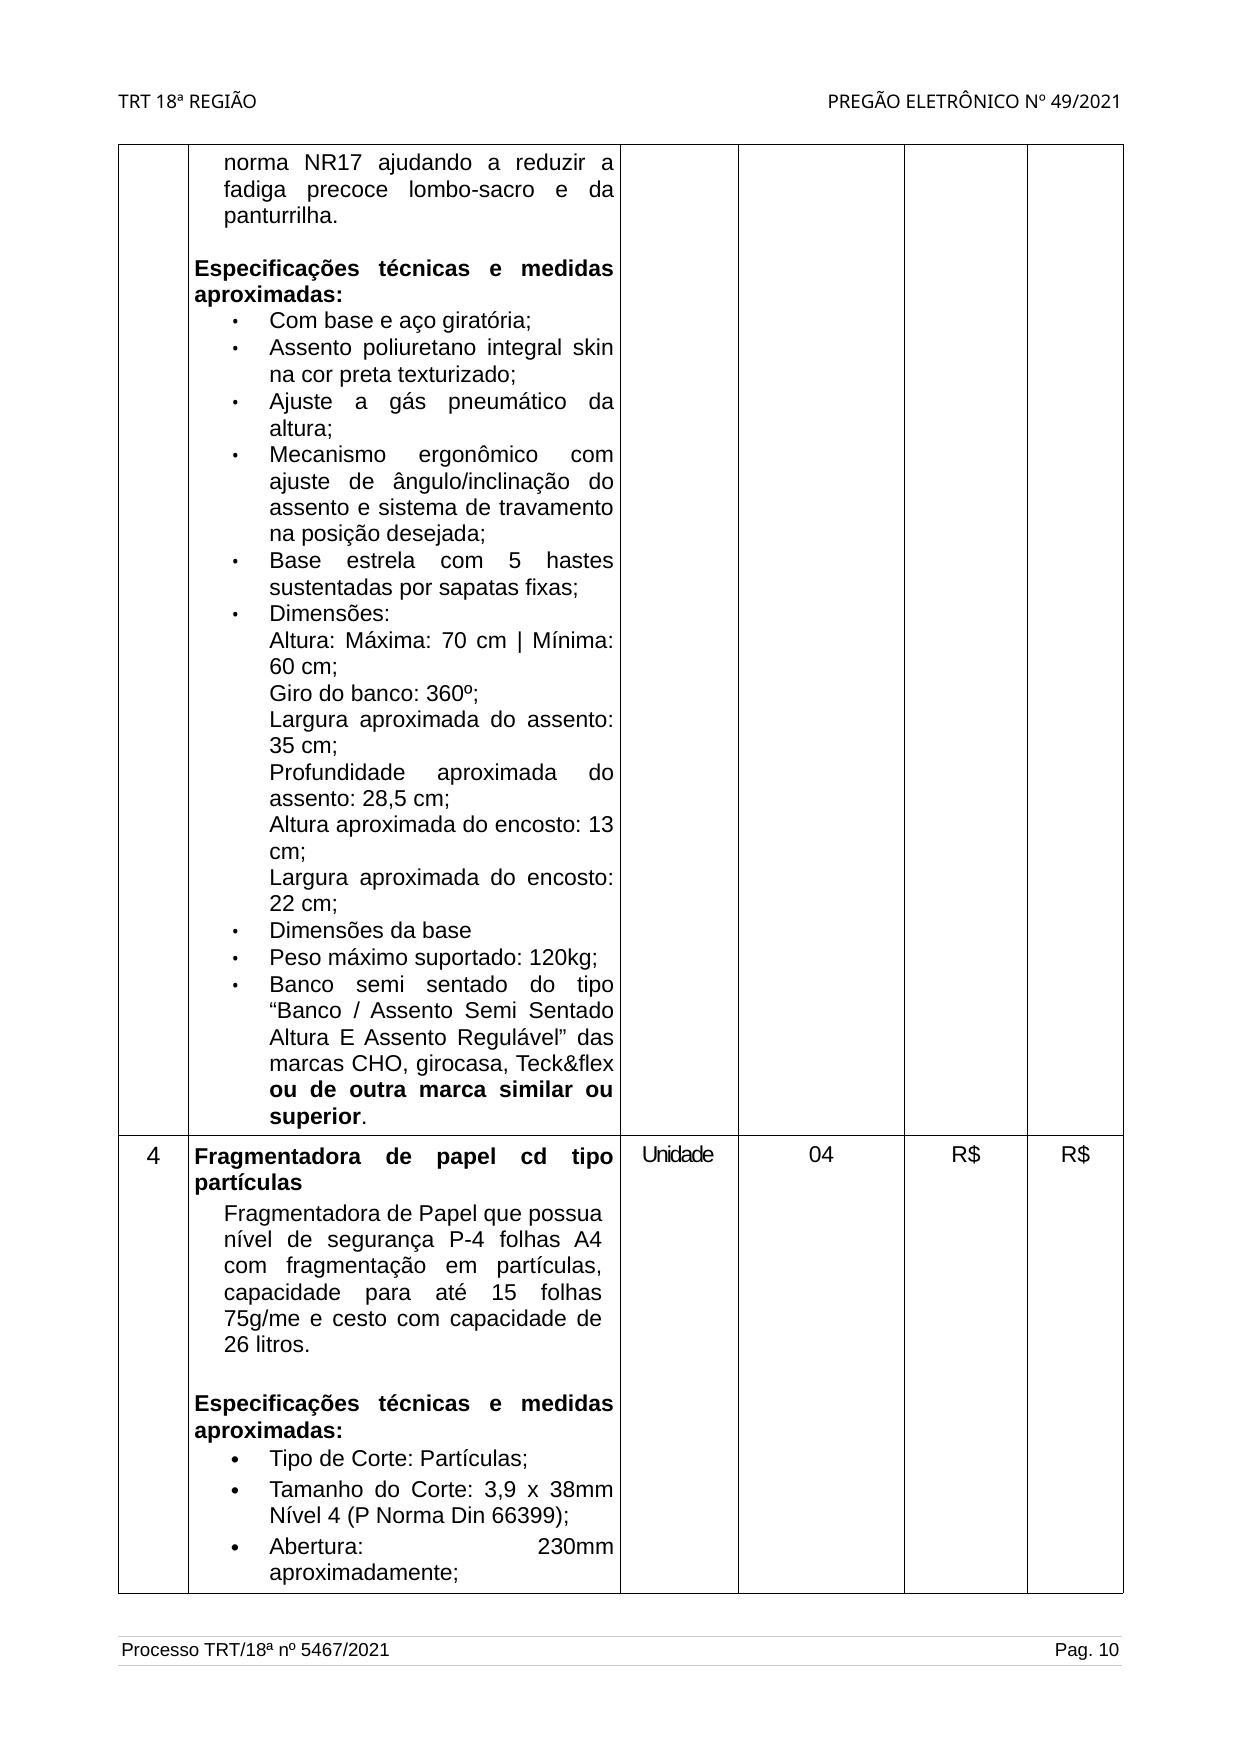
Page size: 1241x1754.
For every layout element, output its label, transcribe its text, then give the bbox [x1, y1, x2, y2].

table_cell Fragmentadora de papel cd tipo partículas Fragmentadora de Papel que possua nível de segurança P-4 folhas A4 com fragmentação em partículas, capacidade para até 15 folhas 75g/me e cesto com capacidade de 26 litros. Especificações técnicas e medidas aproximadas: Tipo de Corte: Partículas; Tamanho do Corte: 3,9 x 38mm Nível 4 (P Norma Din 66399); Abertura: 230mm aproximadamente; Voltagem: 220V; Capacidade: 15 folhas 75g/m², CD/DVD, Cartão, Grampos e Clips pequenos; Velocidade: 2,7 m / min; Tempo de Funcionamento: 10 minutos; Tempo de resfriamento: 20 minutos; Nível de ruído: Máximo de 65dB; Sensor automático de Papel; Sensor de cesto cheio; Sensor de aquecimento; Sensor de sobrecarga; Abertura para CD/Cartão; Rodízios; Controles Manuais: Retrocesso e Liga/Desliga; Capacidade do Cesto: 26 Litros; Tipo do cesto: Gaveta; Dimensões aproximadas: 390 x 279 x 525 mm; Peso aproximado: 12,5kg; Fragmentadora de papel do tipo “Fragmentadora Procalc Corte em Partículas 15 Folhas, Cartão, DVD/CD , Grampos e Clips - c/ Rodas - Cesto 26L - 220V ES15CD Preta” ou de outra marca similar ou superior. [189, 1136, 620, 1593]
table_cell [905, 145, 1027, 1135]
table_cell 04 [739, 1136, 904, 1593]
table_cell Unidade [621, 1136, 738, 1593]
table_cell 4 [119, 1136, 188, 1593]
table_cell R$ [1028, 1136, 1123, 1593]
table_cell [1028, 145, 1123, 1135]
table_cell R$ [905, 1136, 1027, 1593]
table_cell [621, 145, 738, 1135]
table_cell norma NR17 ajudando a reduzir a fadiga precoce lombo-sacro e da panturrilha. Especificações técnicas e medidas aproximadas: Com base e aço giratória; Assento poliuretano integral skin na cor preta texturizado; Ajuste a gás pneumático da altura; Mecanismo ergonômico com ajuste de ângulo/inclinação do assento e sistema de travamento na posição desejada; Base estrela com 5 hastes sustentadas por sapatas fixas; Dimensões: Altura: Máxima: 70 cm | Mínima: 60 cm; Giro do banco: 360º; Largura aproximada do assento: 35 cm; Profundidade aproximada do assento: 28,5 cm; Altura aproximada do encosto: 13 cm; Largura aproximada do encosto: 22 cm; Dimensões da base Peso máximo suportado: 120kg; Banco semi sentado do tipo “Banco / Assento Semi Sentado Altura E Assento Regulável” das marcas CHO, girocasa, Teck&flex ou de outra marca similar ou superior. [189, 145, 620, 1135]
table_cell [739, 145, 904, 1135]
table_cell [119, 145, 188, 1135]
